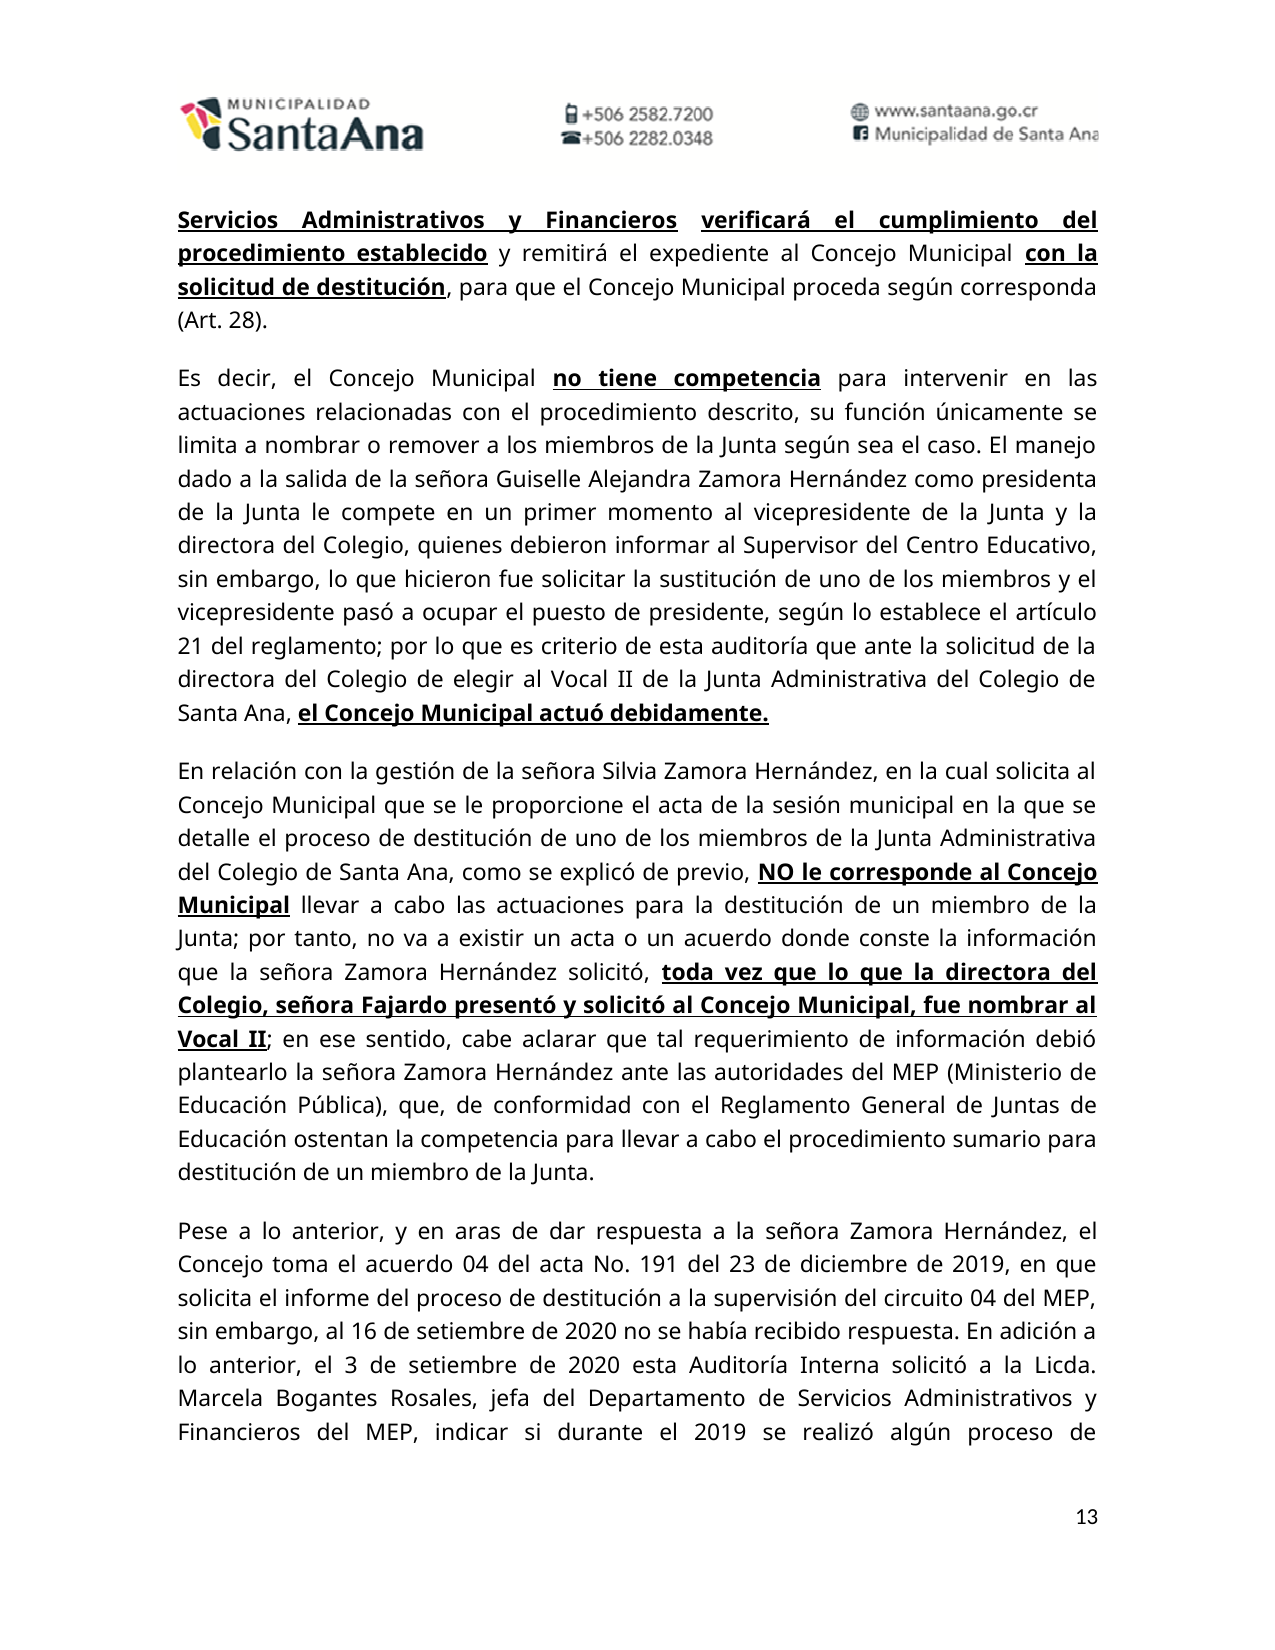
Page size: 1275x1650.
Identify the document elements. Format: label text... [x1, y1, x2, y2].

text Servicios Administrativos y Financieros verificará el cumplimiento del procedimiento establecido y remitirá el expediente al Concejo Municipal con la solicitud de destitución, para que el Concejo Municipal proceda según corresponda (Art. 28). [177, 203, 1098, 335]
text Es decir, el Concejo Municipal no tiene competencia para intervenir en las actuaciones relacionadas con el procedimiento descrito, su función únicamente se limita a nombrar o remover a los miembros de la Junta según sea el caso. El manejo dado a la salida de la señora Guiselle Alejandra Zamora Hernández como presidenta de la Junta le compete en un primer momento al vicepresidente de la Junta y la directora del Colegio, quienes debieron informar al Supervisor del Centro Educativo, sin embargo, lo que hicieron fue solicitar la sustitución de uno de los miembros y el vicepresidente pasó a ocupar el puesto de presidente, según lo establece el artículo 21 del reglamento; por lo que es criterio de esta auditoría que ante la solicitud de la directora del Colegio de elegir al Vocal II de la Junta Administrativa del Colegio de Santa Ana, el Concejo Municipal actuó debidamente. [177, 362, 1098, 728]
text En relación con la gestión de la señora Silvia Zamora Hernández, en la cual solicita al Concejo Municipal que se le proporcione el acta de la sesión municipal en la que se detalle el proceso de destitución de uno de los miembros de la Junta Administrativa del Colegio de Santa Ana, como se explicó de previo, NO le corresponde al Concejo Municipal llevar a cabo las actuaciones para la destitución de un miembro de la Junta; por tanto, no va a existir un acta o un acuerdo donde conste la información que la señora Zamora Hernández solicitó, toda vez que lo que la directora del Colegio, señora Fajardo presentó y solicitó al Concejo Municipal, fue nombrar al Vocal II; en ese sentido, cabe aclarar que tal requerimiento de información debió plantearlo la señora Zamora Hernández ante las autoridades del MEP (Ministerio de Educación Pública), que, de conformidad con el Reglamento General de Juntas de Educación ostentan la competencia para llevar a cabo el procedimiento sumario para destitución de un miembro de la Junta. [177, 755, 1098, 1188]
text Pese a lo anterior, y en aras de dar respuesta a la señora Zamora Hernández, el Concejo toma el acuerdo 04 del acta No. 191 del 23 de diciembre de 2019, en que solicita el informe del proceso de destitución a la supervisión del circuito 04 del MEP, sin embargo, al 16 de setiembre de 2020 no se había recibido respuesta. En adición a lo anterior, el 3 de setiembre de 2020 esta Auditoría Interna solicitó a la Licda. Marcela Bogantes Rosales, jefa del Departamento de Servicios Administrativos y Financieros del MEP, indicar si durante el 2019 se realizó algún proceso de [177, 1215, 1098, 1447]
